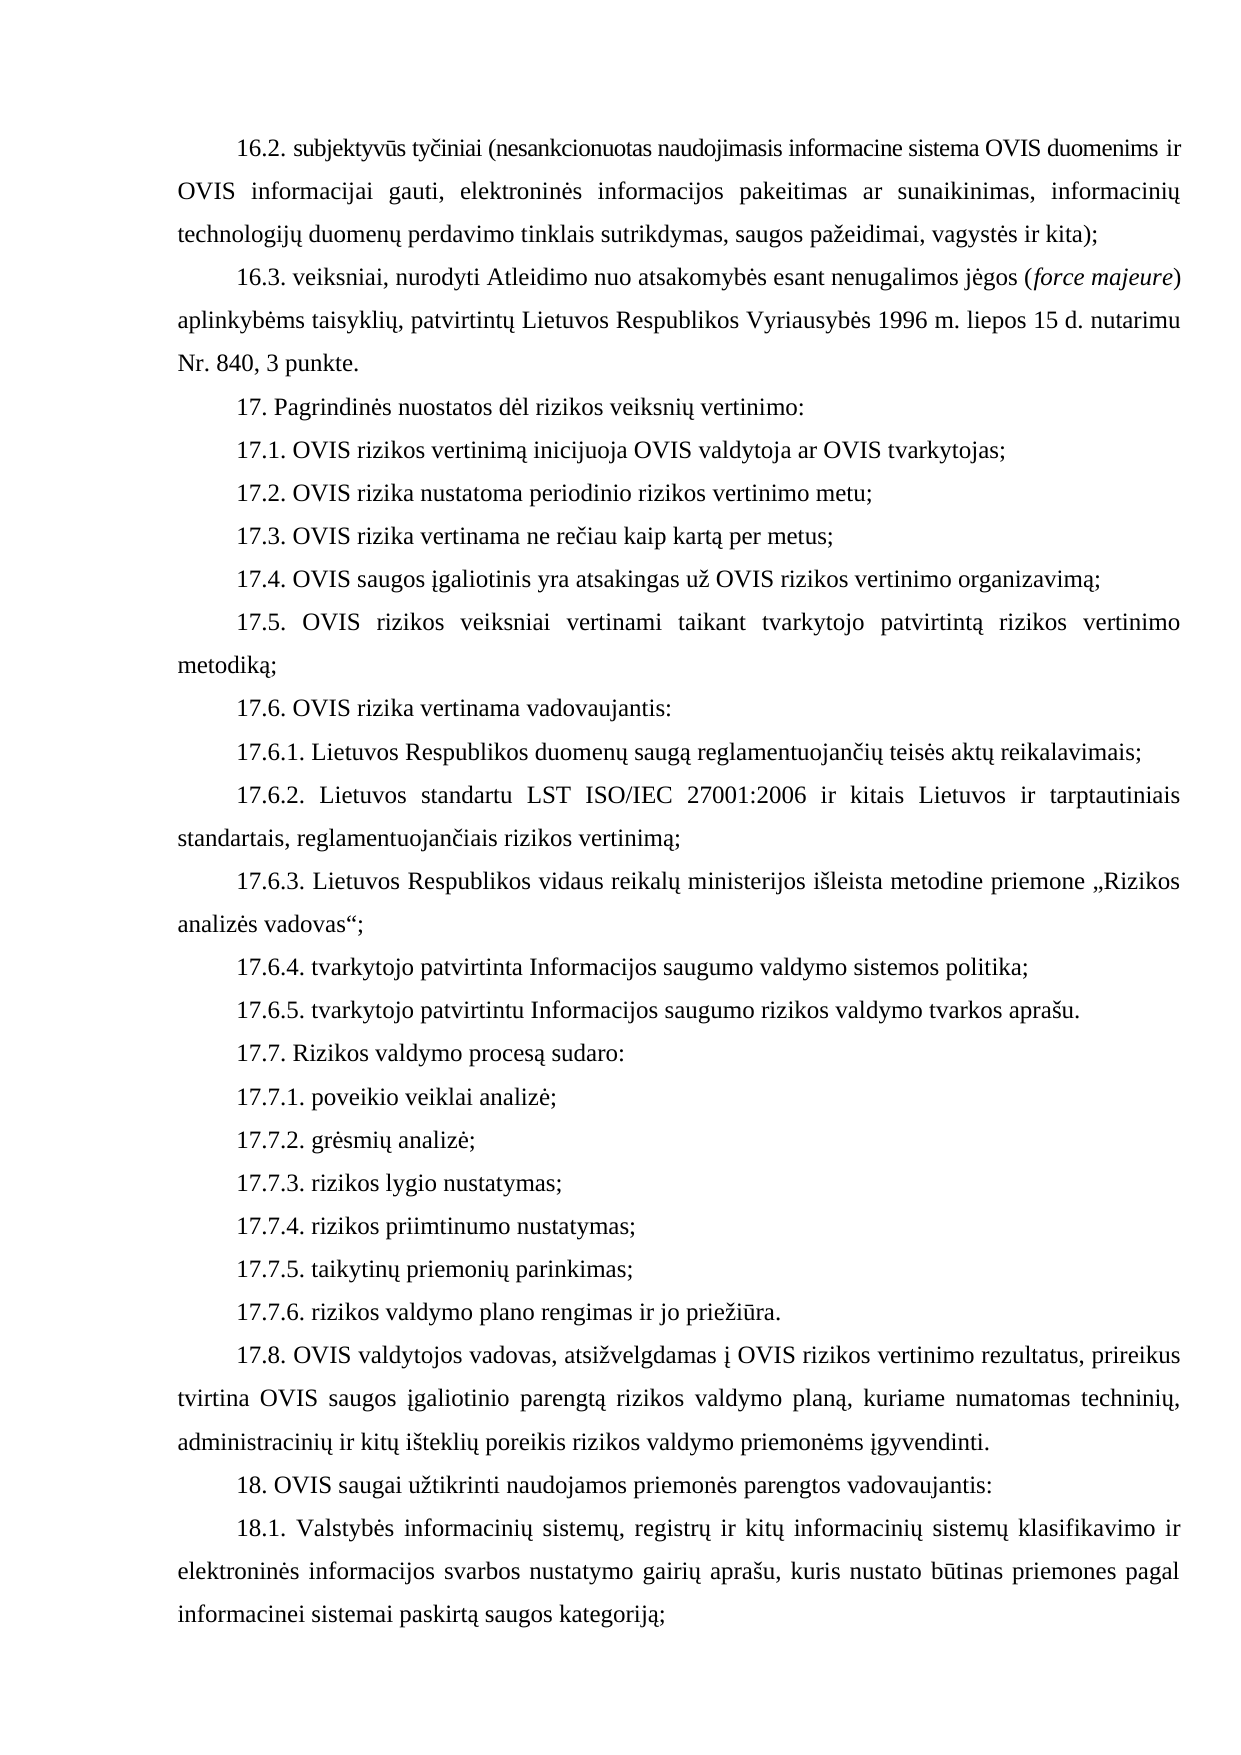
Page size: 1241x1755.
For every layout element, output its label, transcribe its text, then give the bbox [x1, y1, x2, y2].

text 17.7. Rizikos valdymo procesą sudaro: [177, 1038, 1181, 1067]
text 17.4. OVIS saugos įgaliotinis yra atsakingas už OVIS rizikos vertinimo organizavimą; [177, 564, 1181, 593]
text 17.7.1. poveikio veiklai analizė; [177, 1082, 1181, 1110]
text 17.6.3. Lietuvos Respublikos vidaus reikalų ministerijos išleista metodine priemone „Rizikos analizės vadovas“; [177, 866, 1181, 938]
text 17.7.4. rizikos priimtinumo nustatymas; [177, 1211, 1181, 1240]
text 18.1. Valstybės informacinių sistemų, registrų ir kitų informacinių sistemų klasifikavimo ir elektroninės informacijos svarbos nustatymo gairių aprašu, kuris nustato būtinas priemones pagal informacinei sistemai paskirtą saugos kategoriją; [177, 1513, 1181, 1628]
text 17.8. OVIS valdytojos vadovas, atsižvelgdamas į OVIS rizikos vertinimo rezultatus, prireikus tvirtina OVIS saugos įgaliotinio parengtą rizikos valdymo planą, kuriame numatomas techninių, administracinių ir kitų išteklių poreikis rizikos valdymo priemonėms įgyvendinti. [177, 1340, 1181, 1455]
text 17.5. OVIS rizikos veiksniai vertinami taikant tvarkytojo patvirtintą rizikos vertinimo metodiką; [177, 607, 1181, 679]
text 17. Pagrindinės nuostatos dėl rizikos veiksnių vertinimo: [177, 392, 1181, 420]
text 17.1. OVIS rizikos vertinimą inicijuoja OVIS valdytoja ar OVIS tvarkytojas; [177, 435, 1181, 463]
text 16.2. subjektyvūs tyčiniai (nesankcionuotas naudojimasis informacine sistema OVIS duomenims ir OVIS informacijai gauti, elektroninės informacijos pakeitimas ar sunaikinimas, informacinių technologijų duomenų perdavimo tinklais sutrikdymas, saugos pažeidimai, vagystės ir kita); [177, 133, 1181, 248]
text 17.7.3. rizikos lygio nustatymas; [177, 1168, 1181, 1197]
text 17.2. OVIS rizika nustatoma periodinio rizikos vertinimo metu; [177, 478, 1181, 507]
text 18. OVIS saugai užtikrinti naudojamos priemonės parengtos vadovaujantis: [177, 1470, 1181, 1498]
text 17.7.5. taikytinų priemonių parinkimas; [177, 1254, 1181, 1283]
text 17.6.1. Lietuvos Respublikos duomenų saugą reglamentuojančių teisės aktų reikalavimais; [177, 737, 1181, 765]
text 17.6. OVIS rizika vertinama vadovaujantis: [177, 693, 1181, 722]
text 17.7.6. rizikos valdymo plano rengimas ir jo priežiūra. [177, 1297, 1181, 1326]
text 17.6.4. tvarkytojo patvirtinta Informacijos saugumo valdymo sistemos politika; [177, 952, 1181, 981]
text 17.6.5. tvarkytojo patvirtintu Informacijos saugumo rizikos valdymo tvarkos aprašu. [177, 995, 1181, 1024]
text 17.6.2. Lietuvos standartu LST ISO/IEC 27001:2006 ir kitais Lietuvos ir tarptautiniais standartais, reglamentuojančiais rizikos vertinimą; [177, 780, 1181, 852]
text 17.7.2. grėsmių analizė; [177, 1125, 1181, 1153]
text 17.3. OVIS rizika vertinama ne rečiau kaip kartą per metus; [177, 521, 1181, 550]
text 16.3. veiksniai, nurodyti Atleidimo nuo atsakomybės esant nenugalimos jėgos (force majeure) aplinkybėms taisyklių, patvirtintų Lietuvos Respublikos Vyriausybės 1996 m. liepos 15 d. nutarimu Nr. 840, 3 punkte. [177, 262, 1181, 377]
